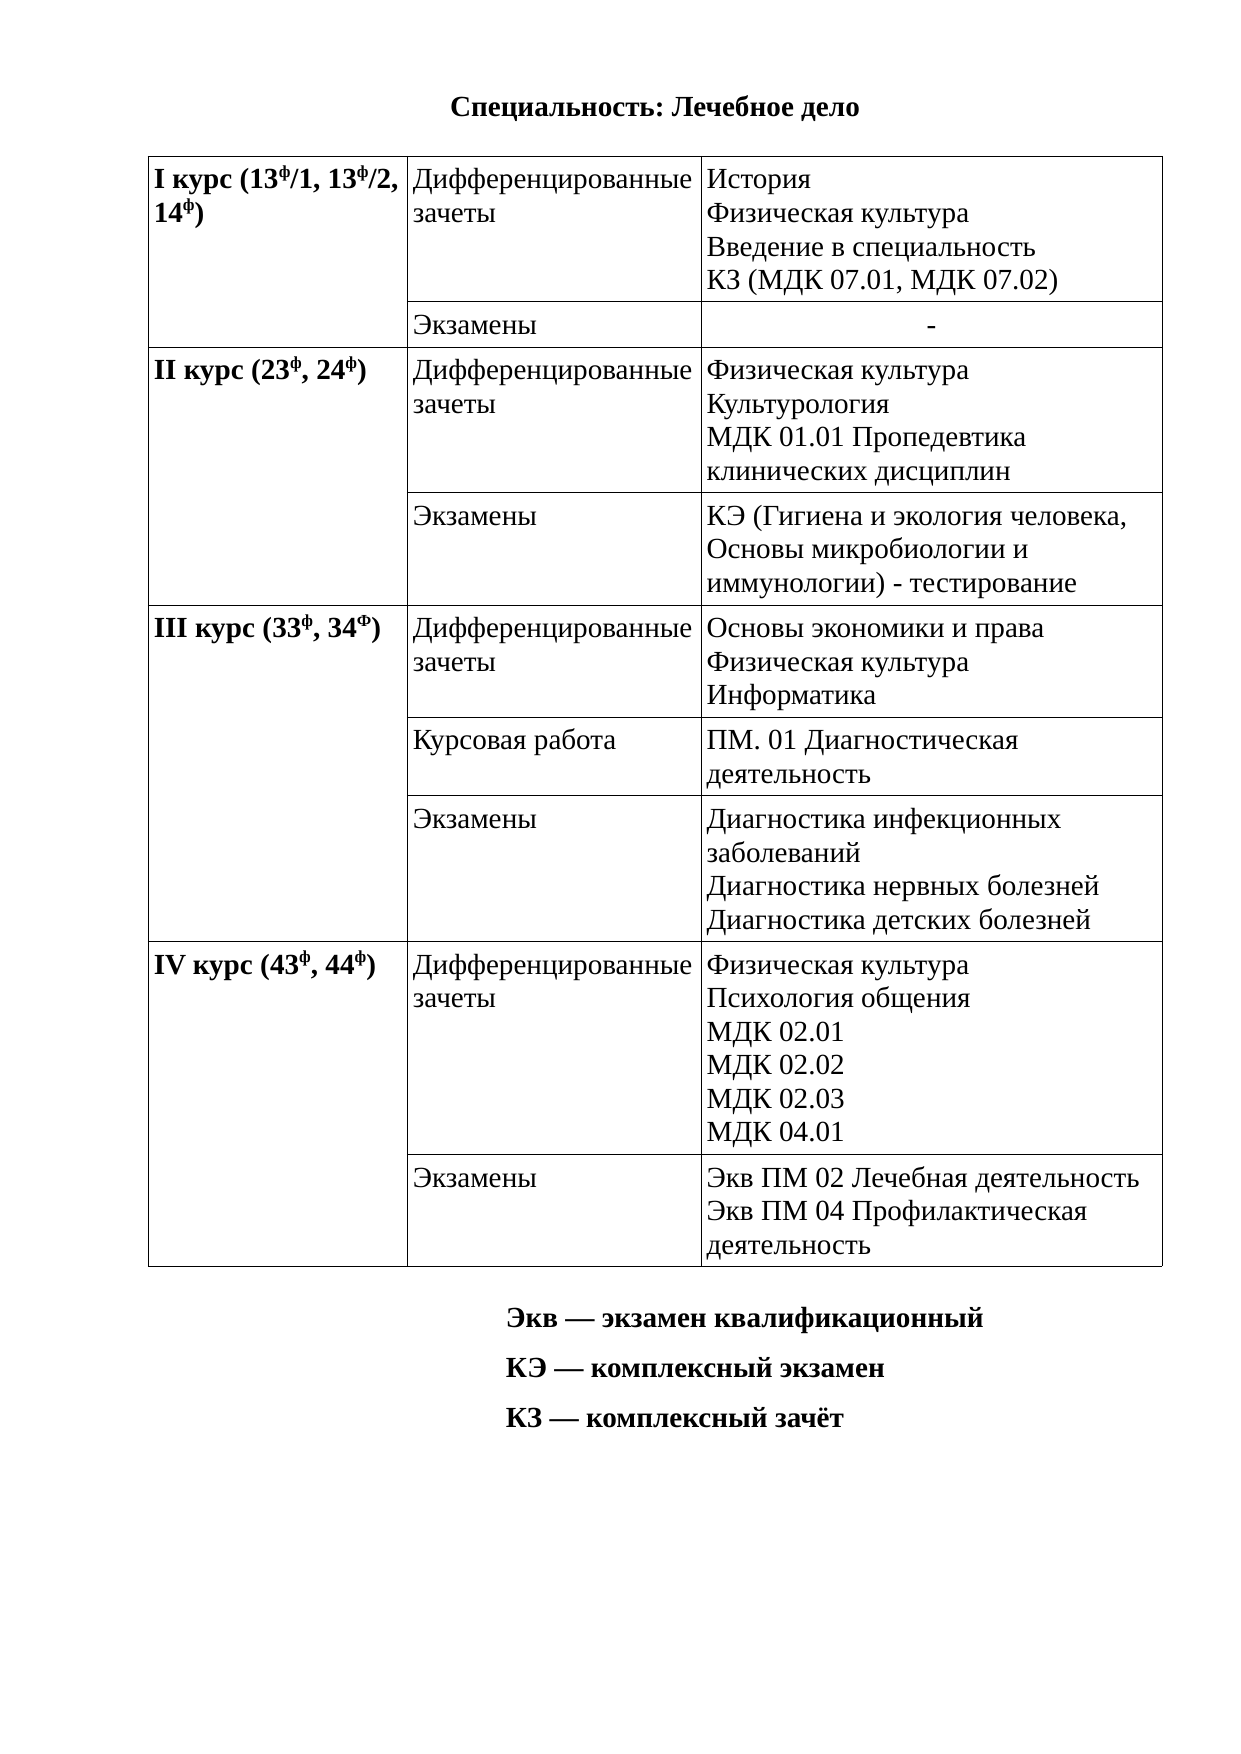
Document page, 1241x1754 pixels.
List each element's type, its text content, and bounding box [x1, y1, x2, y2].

table_header Дифференцированные зачеты [408, 157, 701, 301]
table_cell Курсовая работа [408, 718, 701, 795]
table_cell III курс (33ф, 34Ф) [149, 606, 407, 941]
table_cell Дифференцированные зачеты [408, 942, 701, 1154]
text Специальность: Лечебное дело [148, 89, 1162, 122]
table_cell II курс (23ф, 24ф) [149, 348, 407, 604]
table_cell Экзамены [408, 493, 701, 604]
table_cell Экзамены [408, 796, 701, 941]
text КЭ — комплексный экзамен [506, 1350, 1162, 1383]
text КЗ — комплексный зачёт [506, 1400, 1162, 1434]
text Экв — экзамен квалификационный [506, 1300, 1162, 1333]
table_cell Экзамены [408, 1155, 701, 1266]
table_cell Физическая культура Культурология МДК 01.01 Пропедевтика клинических дисциплин [702, 348, 1162, 492]
table_cell Физическая культура Психология общения МДК 02.01 МДК 02.02 МДК 02.03 МДК 04.01 [702, 942, 1162, 1154]
table_header История Физическая культура Введение в специальность КЗ (МДК 07.01, МДК 07.02) [702, 157, 1162, 301]
table_cell КЭ (Гигиена и экология человека, Основы микробиологии и иммунологии) - тестирование [702, 493, 1162, 604]
table_cell Дифференцированные зачеты [408, 606, 701, 717]
table_cell - [702, 302, 1162, 347]
table_cell Диагностика инфекционных заболеваний Диагностика нервных болезней Диагностика детских болезней [702, 796, 1162, 941]
table_cell Основы экономики и права Физическая культура Информатика [702, 606, 1162, 717]
table_cell IV курс (43ф, 44ф) [149, 942, 407, 1266]
table_cell Экв ПМ 02 Лечебная деятельность Экв ПМ 04 Профилактическая деятельность [702, 1155, 1162, 1266]
table_cell Дифференцированные зачеты [408, 348, 701, 492]
table_header I курс (13ф/1, 13ф/2, 14ф) [149, 157, 407, 347]
table_cell ПМ. 01 Диагностическая деятельность [702, 718, 1162, 795]
table_cell Экзамены [408, 302, 701, 347]
